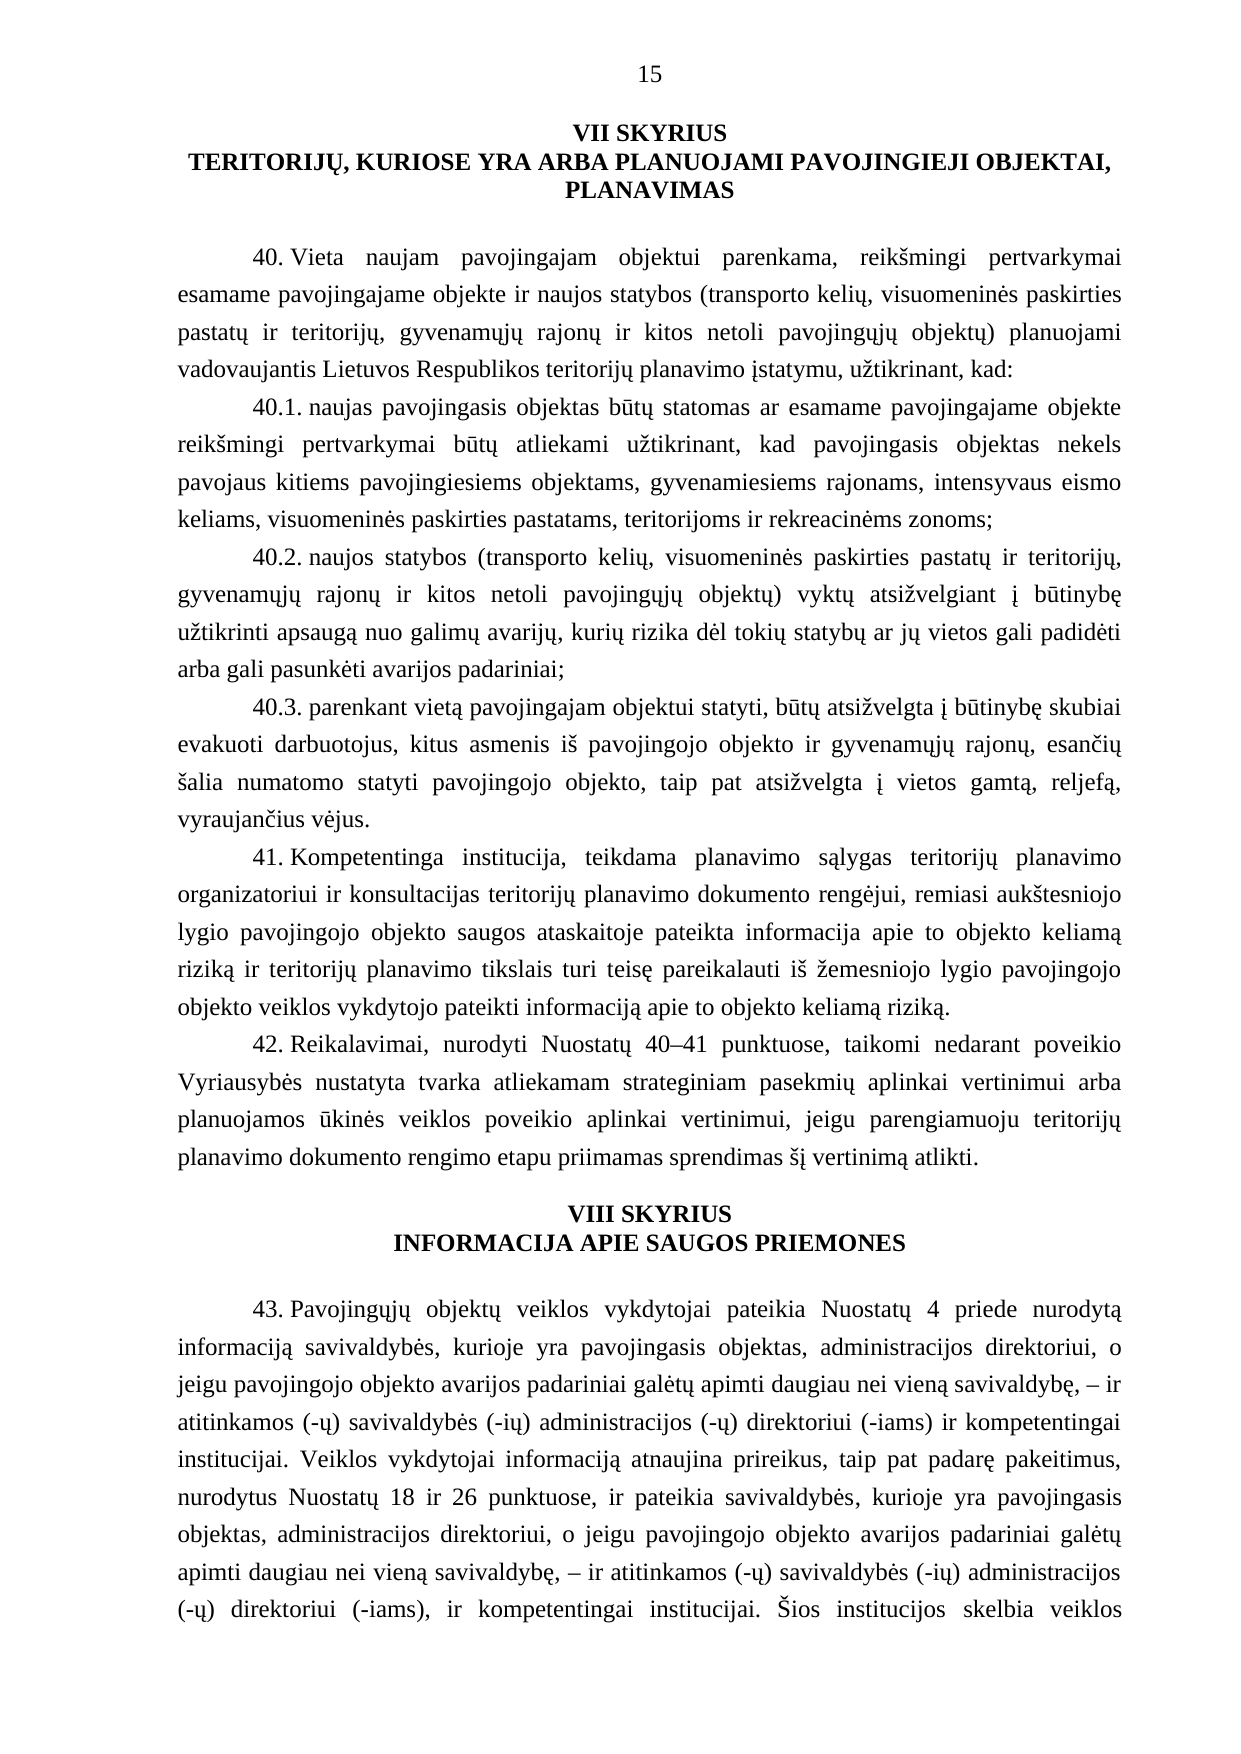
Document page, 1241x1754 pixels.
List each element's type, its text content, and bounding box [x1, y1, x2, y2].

text 40.3. parenkant vietą pavojingajam objektui statyti, būtų atsižvelgta į būtinybę skubiai evakuoti darbuotojus, kitus asmenis iš pavojingojo objekto ir gyvenamųjų rajonų, esančių šalia numatomo statyti pavojingojo objekto, taip pat atsižvelgta į vietos gamtą, reljefą, vyraujančius vėjus. [177, 683, 1122, 833]
text TERITORIJŲ, KURIOSE YRA ARBA PLANUOJAMI PAVOJINGIEJI OBJEKTAI, PLANAVIMAS [177, 147, 1122, 204]
text INFORMACIJA APIE SAUGOS PRIEMONES [177, 1228, 1122, 1257]
text 42. Reikalavimai, nurodyti Nuostatų 40–41 punktuose, taikomi nedarant poveikio Vyriausybės nustatyta tvarka atliekamam strateginiam pasekmių aplinkai vertinimui arba planuojamos ūkinės veiklos poveikio aplinkai vertinimui, jeigu parengiamuoju teritorijų planavimo dokumento rengimo etapu priimamas sprendimas šį vertinimą atlikti. [177, 1021, 1122, 1171]
text VII SKYRIUS [177, 118, 1122, 147]
text 40. Vieta naujam pavojingajam objektui parenkama, reikšmingi pertvarkymai esamame pavojingajame objekte ir naujos statybos (transporto kelių, visuomeninės paskirties pastatų ir teritorijų, gyvenamųjų rajonų ir kitos netoli pavojingųjų objektų) planuojami vadovaujantis Lietuvos Respublikos teritorijų planavimo įstatymu, užtikrinant, kad: [177, 233, 1122, 383]
text VIII SKYRIUS [177, 1199, 1122, 1228]
text 41. Kompetentinga institucija, teikdama planavimo sąlygas teritorijų planavimo organizatoriui ir konsultacijas teritorijų planavimo dokumento rengėjui, remiasi aukštesniojo lygio pavojingojo objekto saugos ataskaitoje pateikta informacija apie to objekto keliamą riziką ir teritorijų planavimo tikslais turi teisę pareikalauti iš žemesniojo lygio pavojingojo objekto veiklos vykdytojo pateikti informaciją apie to objekto keliamą riziką. [177, 833, 1122, 1021]
text 43. Pavojingųjų objektų veiklos vykdytojai pateikia Nuostatų 4 priede nurodytą informaciją savivaldybės, kurioje yra pavojingasis objektas, administracijos direktoriui, o jeigu pavojingojo objekto avarijos padariniai galėtų apimti daugiau nei vieną savivaldybę, – ir atitinkamos (-ų) savivaldybės (-ių) administracijos (-ų) direktoriui (-iams) ir kompetentingai institucijai. Veiklos vykdytojai informaciją atnaujina prireikus, taip pat padarę pakeitimus, nurodytus Nuostatų 18 ir 26 punktuose, ir pateikia savivaldybės, kurioje yra pavojingasis objektas, administracijos direktoriui, o jeigu pavojingojo objekto avarijos padariniai galėtų apimti daugiau nei vieną savivaldybę, – ir atitinkamos (-ų) savivaldybės (-ių) administracijos (-ų) direktoriui (-iams), ir kompetentingai institucijai. Šios institucijos skelbia veiklos [177, 1286, 1122, 1623]
text 40.2. naujos statybos (transporto kelių, visuomeninės paskirties pastatų ir teritorijų, gyvenamųjų rajonų ir kitos netoli pavojingųjų objektų) vyktų atsižvelgiant į būtinybę užtikrinti apsaugą nuo galimų avarijų, kurių rizika dėl tokių statybų ar jų vietos gali padidėti arba gali pasunkėti avarijos padariniai; [177, 533, 1122, 683]
text 40.1. naujas pavojingasis objektas būtų statomas ar esamame pavojingajame objekte reikšmingi pertvarkymai būtų atliekami užtikrinant, kad pavojingasis objektas nekels pavojaus kitiems pavojingiesiems objektams, gyvenamiesiems rajonams, intensyvaus eismo keliams, visuomeninės paskirties pastatams, teritorijoms ir rekreacinėms zonoms; [177, 383, 1122, 533]
